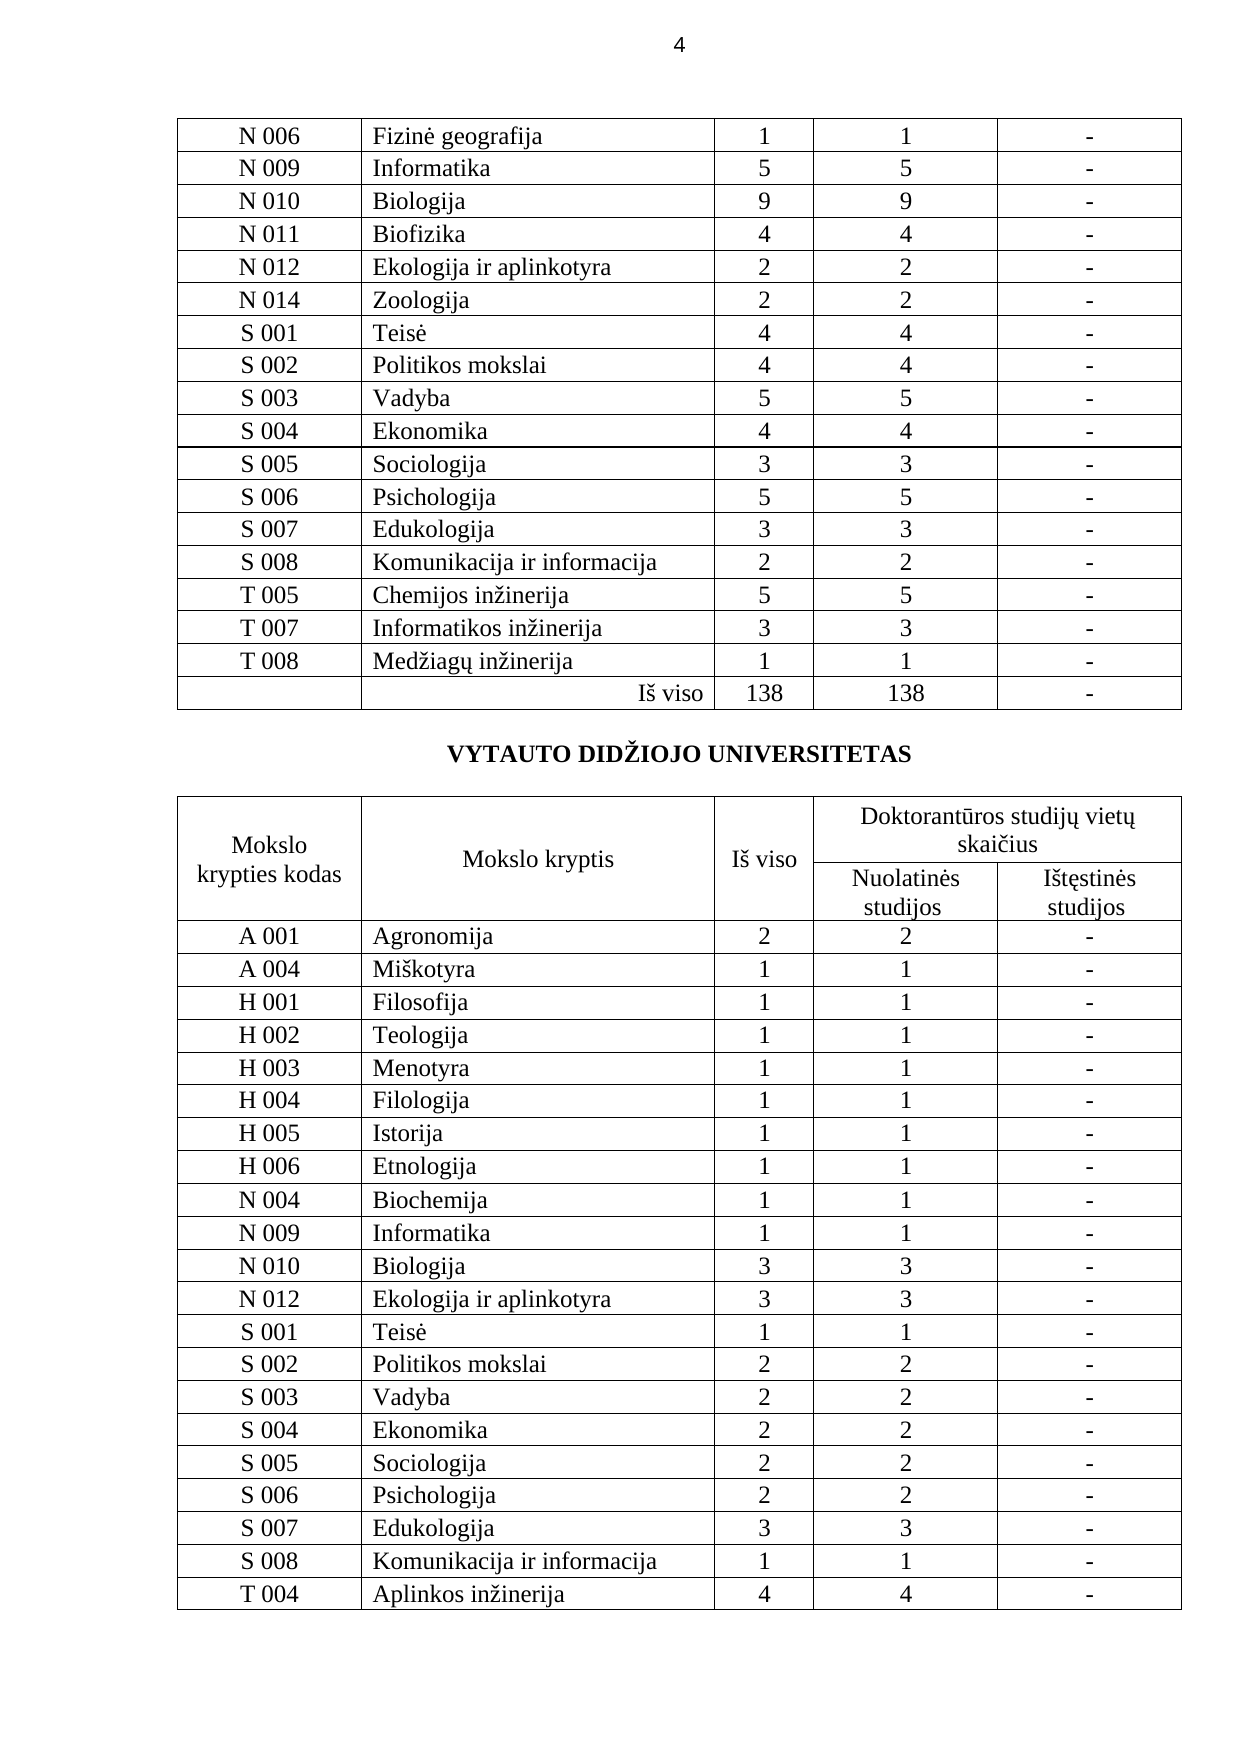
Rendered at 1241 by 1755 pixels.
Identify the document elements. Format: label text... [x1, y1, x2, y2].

table_cell - [998, 1479, 1181, 1511]
table_cell 4 [814, 1578, 997, 1609]
table_cell 2 [814, 1446, 997, 1478]
table_cell Ekologija ir aplinkotyra [362, 1282, 714, 1314]
table_cell Ekonomika [362, 415, 714, 446]
table_cell 2 [814, 283, 997, 315]
table_header Mokslo krypties kodas [178, 797, 361, 920]
table_cell - [998, 1348, 1181, 1380]
table_cell 1 [814, 1053, 997, 1084]
table_cell 2 [814, 1348, 997, 1380]
table_cell 1 [715, 1053, 813, 1084]
table_cell Ekologija ir aplinkotyra [362, 251, 714, 282]
table_cell Politikos mokslai [362, 349, 714, 381]
table_cell 1 [814, 1315, 997, 1347]
table_cell S 004 [178, 1414, 361, 1445]
table_cell Ekonomika [362, 1414, 714, 1445]
table_header Iš viso [715, 797, 813, 920]
table_cell 4 [715, 218, 813, 249]
table_cell - [998, 1250, 1181, 1281]
table_cell Iš viso [362, 677, 714, 709]
table_cell S 008 [178, 546, 361, 578]
table_cell S 002 [178, 349, 361, 381]
table_cell S 006 [178, 480, 361, 512]
table_cell 4 [715, 415, 813, 446]
table_cell 4 [814, 415, 997, 446]
table_cell N 011 [178, 218, 361, 249]
table_cell 2 [715, 1414, 813, 1445]
table_cell - [998, 185, 1181, 217]
table_cell 1 [715, 1184, 813, 1216]
table_cell 138 [715, 677, 813, 709]
table_cell 3 [814, 513, 997, 545]
table_cell 2 [715, 1479, 813, 1511]
table_cell Biofizika [362, 218, 714, 249]
table_cell 1 [814, 644, 997, 676]
table_cell H 006 [178, 1151, 361, 1183]
table_cell - [998, 513, 1181, 545]
table_cell 5 [715, 579, 813, 610]
table_cell - [998, 1512, 1181, 1544]
table_cell - [998, 921, 1181, 953]
table_cell - [998, 1217, 1181, 1248]
table_cell S 004 [178, 415, 361, 446]
table_cell N 012 [178, 1282, 361, 1314]
table_cell 4 [814, 218, 997, 249]
table_cell 1 [715, 987, 813, 1019]
table_cell Aplinkos inžinerija [362, 1578, 714, 1609]
table_cell 3 [715, 513, 813, 545]
table_cell T 008 [178, 644, 361, 676]
table_cell N 006 [178, 119, 361, 151]
table_cell S 005 [178, 1446, 361, 1478]
table_cell Teisė [362, 1315, 714, 1347]
table_cell 1 [814, 119, 997, 151]
table_cell 3 [715, 1512, 813, 1544]
table_cell 1 [715, 954, 813, 986]
table_cell - [998, 1184, 1181, 1216]
table_cell Fizinė geografija [362, 119, 714, 151]
table_cell - [998, 1578, 1181, 1609]
table_cell 4 [715, 316, 813, 348]
table_cell 1 [715, 1118, 813, 1150]
table_cell 5 [814, 480, 997, 512]
table_cell Istorija [362, 1118, 714, 1150]
table_cell 2 [814, 1479, 997, 1511]
table_cell 1 [715, 1020, 813, 1052]
table_cell 1 [715, 1545, 813, 1577]
table_cell 2 [715, 283, 813, 315]
table_cell - [998, 119, 1181, 151]
table_cell 3 [715, 611, 813, 643]
table_cell 1 [715, 1217, 813, 1248]
table_cell - [998, 1151, 1181, 1183]
table_cell H 004 [178, 1085, 361, 1117]
table_header Mokslo kryptis [362, 797, 714, 920]
table_cell - [998, 1446, 1181, 1478]
table_cell 3 [715, 1282, 813, 1314]
table_cell 2 [715, 1381, 813, 1412]
table_cell 1 [814, 954, 997, 986]
table_cell 9 [814, 185, 997, 217]
table_cell Psichologija [362, 480, 714, 512]
table_cell 2 [814, 1414, 997, 1445]
table_cell Edukologija [362, 1512, 714, 1544]
table_cell Komunikacija ir informacija [362, 1545, 714, 1577]
table_cell - [998, 644, 1181, 676]
table_cell Medžiagų inžinerija [362, 644, 714, 676]
table_cell [178, 677, 361, 709]
table_cell 5 [814, 152, 997, 184]
table_cell N 012 [178, 251, 361, 282]
table_cell Filosofija [362, 987, 714, 1019]
table_cell Informatika [362, 152, 714, 184]
table_cell - [998, 251, 1181, 282]
table_cell Menotyra [362, 1053, 714, 1084]
table_cell Biologija [362, 185, 714, 217]
table_cell 5 [715, 152, 813, 184]
table_cell - [998, 415, 1181, 446]
table_cell Informatikos inžinerija [362, 611, 714, 643]
table_cell 1 [814, 1184, 997, 1216]
table_cell Ištęstinės studijos [998, 863, 1181, 920]
table_cell S 001 [178, 1315, 361, 1347]
table_cell Teologija [362, 1020, 714, 1052]
table_cell N 004 [178, 1184, 361, 1216]
table_cell 2 [715, 1446, 813, 1478]
table_cell T 004 [178, 1578, 361, 1609]
table_cell Politikos mokslai [362, 1348, 714, 1380]
table_cell 5 [715, 382, 813, 413]
table_cell 2 [814, 921, 997, 953]
table_cell 2 [715, 251, 813, 282]
table_cell 4 [814, 316, 997, 348]
table_cell - [998, 677, 1181, 709]
table_cell - [998, 349, 1181, 381]
table_cell A 001 [178, 921, 361, 953]
table_cell T 007 [178, 611, 361, 643]
table_cell 1 [715, 1151, 813, 1183]
table_cell Edukologija [362, 513, 714, 545]
table_cell Psichologija [362, 1479, 714, 1511]
table_cell 1 [814, 1545, 997, 1577]
table_cell S 003 [178, 382, 361, 413]
table_cell 1 [814, 1020, 997, 1052]
table_cell - [998, 283, 1181, 315]
text VYTAUTO DIDŽIOJO UNIVERSITETAS [177, 739, 1181, 767]
table_cell 3 [715, 1250, 813, 1281]
table_cell 3 [814, 1512, 997, 1544]
table_cell - [998, 1381, 1181, 1412]
table_cell - [998, 954, 1181, 986]
table_cell - [998, 579, 1181, 610]
table_cell H 005 [178, 1118, 361, 1150]
table_cell Sociologija [362, 448, 714, 479]
table_cell Komunikacija ir informacija [362, 546, 714, 578]
table_cell Filologija [362, 1085, 714, 1117]
table_cell - [998, 1020, 1181, 1052]
table_cell 1 [715, 1085, 813, 1117]
table_cell 2 [814, 251, 997, 282]
table_cell - [998, 382, 1181, 413]
table_cell N 009 [178, 1217, 361, 1248]
table_cell A 004 [178, 954, 361, 986]
table_cell Vadyba [362, 1381, 714, 1412]
table_cell - [998, 1118, 1181, 1150]
table_cell S 002 [178, 1348, 361, 1380]
table_cell - [998, 1053, 1181, 1084]
table_cell - [998, 611, 1181, 643]
table_cell 1 [715, 1315, 813, 1347]
table_cell S 008 [178, 1545, 361, 1577]
table_cell Biologija [362, 1250, 714, 1281]
table_cell H 001 [178, 987, 361, 1019]
table_cell 1 [814, 1217, 997, 1248]
table_cell S 007 [178, 1512, 361, 1544]
table_cell Chemijos inžinerija [362, 579, 714, 610]
table_cell Vadyba [362, 382, 714, 413]
table_cell 4 [715, 349, 813, 381]
table_cell H 002 [178, 1020, 361, 1052]
table_cell 138 [814, 677, 997, 709]
table_header Doktorantūros studijų vietų skaičius [814, 797, 1181, 862]
table_cell T 005 [178, 579, 361, 610]
table_cell 1 [715, 644, 813, 676]
table_cell 9 [715, 185, 813, 217]
table_cell 3 [814, 448, 997, 479]
table_cell Sociologija [362, 1446, 714, 1478]
table_cell - [998, 1085, 1181, 1117]
table_cell 2 [814, 546, 997, 578]
table_cell N 010 [178, 185, 361, 217]
table_cell 2 [715, 921, 813, 953]
table_cell 3 [814, 1250, 997, 1281]
table_cell - [998, 1414, 1181, 1445]
table_cell S 005 [178, 448, 361, 479]
table_cell 3 [814, 611, 997, 643]
table_cell - [998, 1545, 1181, 1577]
table_cell - [998, 218, 1181, 249]
table_cell 5 [814, 579, 997, 610]
table_cell Zoologija [362, 283, 714, 315]
table_cell - [998, 480, 1181, 512]
table_cell 4 [814, 349, 997, 381]
table_cell Nuolatinės studijos [814, 863, 997, 920]
table_cell 1 [814, 1085, 997, 1117]
table_cell 1 [814, 1118, 997, 1150]
table_cell 5 [715, 480, 813, 512]
table_cell Miškotyra [362, 954, 714, 986]
table_cell S 007 [178, 513, 361, 545]
table_cell - [998, 1282, 1181, 1314]
table_cell N 010 [178, 1250, 361, 1281]
table_cell Biochemija [362, 1184, 714, 1216]
table_cell 5 [814, 382, 997, 413]
table_cell Teisė [362, 316, 714, 348]
table_cell Agronomija [362, 921, 714, 953]
table_cell - [998, 987, 1181, 1019]
table_cell 4 [715, 1578, 813, 1609]
table_cell - [998, 316, 1181, 348]
table_cell 1 [814, 987, 997, 1019]
table_cell H 003 [178, 1053, 361, 1084]
table_cell - [998, 546, 1181, 578]
table_cell - [998, 152, 1181, 184]
table_cell Informatika [362, 1217, 714, 1248]
table_cell - [998, 448, 1181, 479]
table_cell 1 [715, 119, 813, 151]
table_cell S 003 [178, 1381, 361, 1412]
table_cell N 014 [178, 283, 361, 315]
table_cell - [998, 1315, 1181, 1347]
table_cell Etnologija [362, 1151, 714, 1183]
table_cell N 009 [178, 152, 361, 184]
table_cell 3 [715, 448, 813, 479]
table_cell S 001 [178, 316, 361, 348]
table_cell 2 [814, 1381, 997, 1412]
table_cell 2 [715, 1348, 813, 1380]
table_cell 3 [814, 1282, 997, 1314]
table_cell 1 [814, 1151, 997, 1183]
table_cell S 006 [178, 1479, 361, 1511]
table_cell 2 [715, 546, 813, 578]
